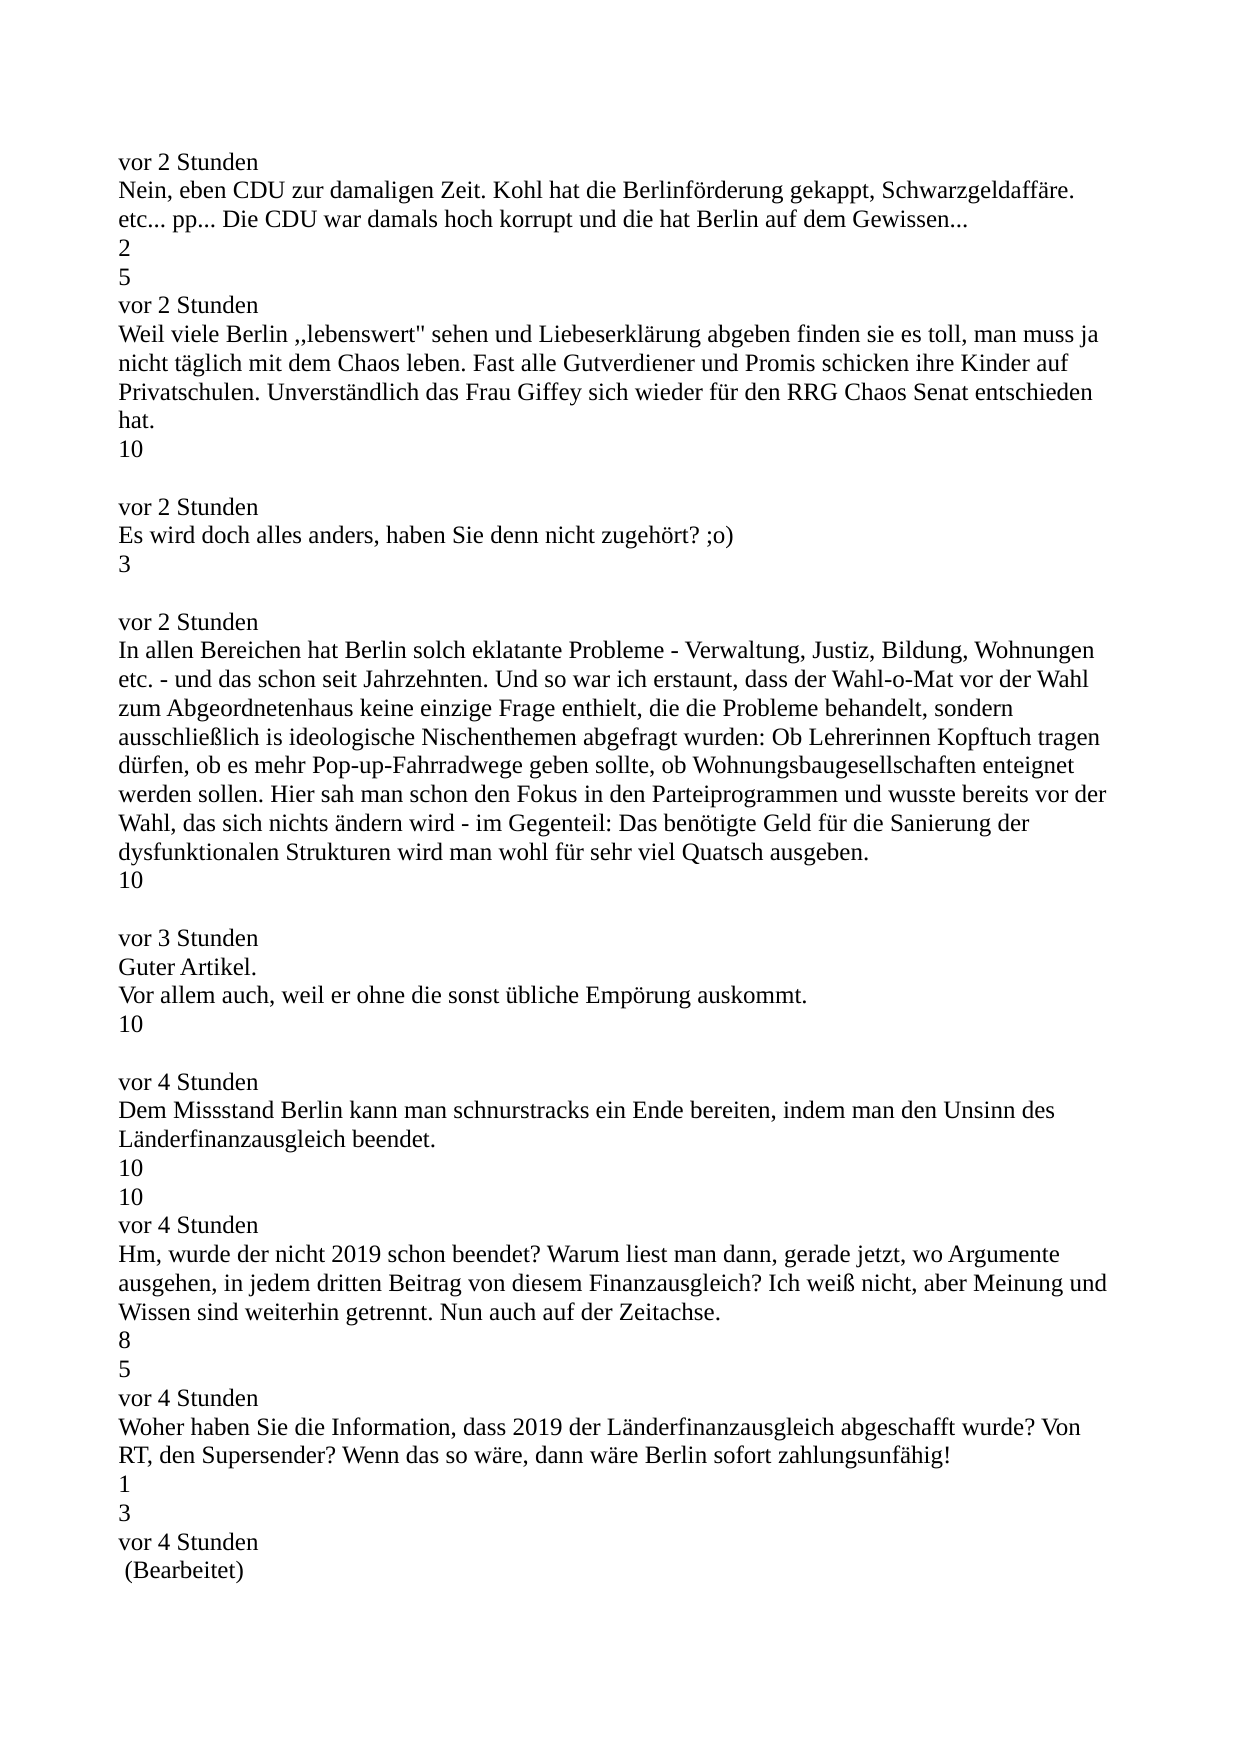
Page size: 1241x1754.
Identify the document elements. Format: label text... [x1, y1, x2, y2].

text 2 [118, 233, 1122, 262]
text Hm, wurde der nicht 2019 schon beendet? Warum liest man dann, gerade jetzt, wo Argumente ausgehen, in jedem dritten Beitrag von diesem Finanzausgleich? Ich weiß nicht, aber Meinung und Wissen sind weiterhin getrennt. Nun auch auf der Zeitachse. [118, 1239, 1122, 1326]
text (Bearbeitet) [118, 1556, 1122, 1584]
text vor 2 Stunden [118, 607, 1122, 636]
text 3 [118, 1498, 1122, 1527]
text Weil viele Berlin ,,lebenswert" sehen und Liebeserklärung abgeben finden sie es toll, man muss ja nicht täglich mit dem Chaos leben. Fast alle Gutverdiener und Promis schicken ihre Kinder auf Privatschulen. Unverständlich das Frau Giffey sich wieder für den RRG Chaos Senat entschieden hat. [118, 319, 1122, 434]
text In allen Bereichen hat Berlin solch eklatante Probleme - Verwaltung, Justiz, Bildung, Wohnungen etc. - und das schon seit Jahrzehnten. Und so war ich erstaunt, dass der Wahl-o-Mat vor der Wahl zum Abgeordnetenhaus keine einzige Frage enthielt, die die Probleme behandelt, sondern ausschließlich is ideologische Nischenthemen abgefragt wurden: Ob Lehrerinnen Kopftuch tragen dürfen, ob es mehr Pop-up-Fahrradwege geben sollte, ob Wohnungsbaugesellschaften enteignet werden sollen. Hier sah man schon den Fokus in den Parteiprogrammen und wusste bereits vor der Wahl, das sich nichts ändern wird - im Gegenteil: Das benötigte Geld für die Sanierung der dysfunktionalen Strukturen wird man wohl für sehr viel Quatsch ausgeben. [118, 636, 1122, 866]
text 8 [118, 1326, 1122, 1354]
text vor 4 Stunden [118, 1527, 1122, 1556]
text 5 [118, 1354, 1122, 1383]
text Es wird doch alles anders, haben Sie denn nicht zugehört? ;o) [118, 521, 1122, 549]
text vor 3 Stunden [118, 923, 1122, 952]
text vor 2 Stunden [118, 147, 1122, 176]
text 10 [118, 866, 1122, 894]
text vor 2 Stunden [118, 291, 1122, 319]
text 10 [118, 1153, 1122, 1182]
text vor 2 Stunden [118, 492, 1122, 521]
text vor 4 Stunden [118, 1211, 1122, 1239]
text 10 [118, 434, 1122, 463]
text 5 [118, 262, 1122, 291]
text Woher haben Sie die Information, dass 2019 der Länderfinanzausgleich abgeschafft wurde? Von RT, den Supersender? Wenn das so wäre, dann wäre Berlin sofort zahlungsunfähig! [118, 1412, 1122, 1469]
text Dem Missstand Berlin kann man schnurstracks ein Ende bereiten, indem man den Unsinn des Länderfinanzausgleich beendet. [118, 1096, 1122, 1153]
text vor 4 Stunden [118, 1067, 1122, 1096]
text Vor allem auch, weil er ohne die sonst übliche Empörung auskommt. [118, 981, 1122, 1009]
text 3 [118, 549, 1122, 578]
text Guter Artikel. [118, 952, 1122, 981]
text vor 4 Stunden [118, 1383, 1122, 1412]
text 10 [118, 1182, 1122, 1211]
text 1 [118, 1469, 1122, 1498]
text 10 [118, 1009, 1122, 1038]
text Nein, eben CDU zur damaligen Zeit. Kohl hat die Berlinförderung gekappt, Schwarzgeldaffäre. etc... pp... Die CDU war damals hoch korrupt und die hat Berlin auf dem Gewissen... [118, 176, 1122, 233]
